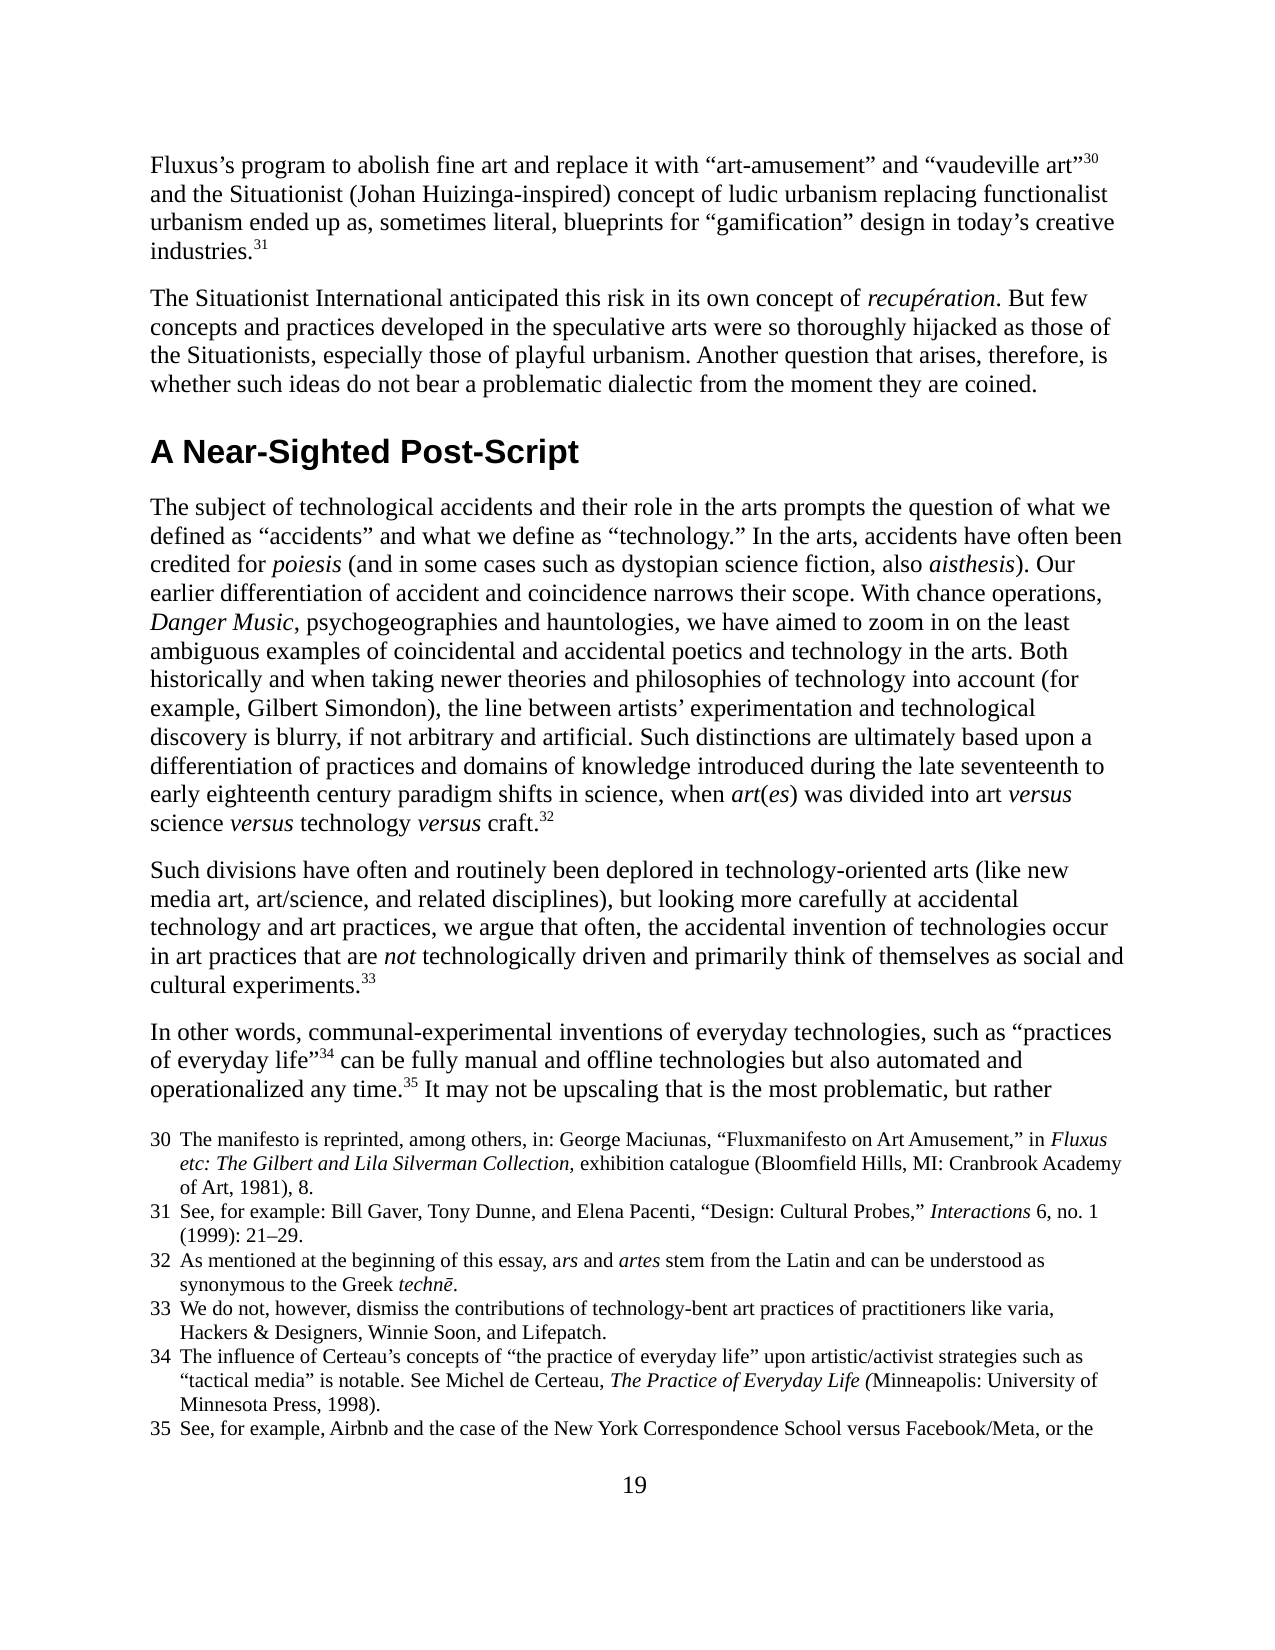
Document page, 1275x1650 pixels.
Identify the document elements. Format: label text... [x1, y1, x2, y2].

text Fluxus’s program to abolish fine art and replace it with “art-amusement” and “vaudeville art” and the Situationist (Johan Huizinga-inspired) concept of ludic urbanism replacing functionalist urbanism ended up as, sometimes literal, blueprints for “gamification” design in today’s creative industries. [150, 150, 1125, 265]
text See, for example: Bill Gaver, Tony Dunne, and Elena Pacenti, “Design: Cultural Probes,” Interactions 6, no. 1 (1999): 21–29. [150, 1199, 1125, 1247]
text The subject of technological accidents and their role in the arts prompts the question of what we defined as “accidents” and what we define as “technology.” In the arts, accidents have often been credited for poiesis (and in some cases such as dystopian science fiction, also aisthesis). Our earlier differentiation of accident and coincidence narrows their scope. With chance operations, Danger Music, psychogeographies and hauntologies, we have aimed to zoom in on the least ambiguous examples of coincidental and accidental poetics and technology in the arts. Both historically and when taking newer theories and philosophies of technology into account (for example, Gilbert Simondon), the line between artists’ experimentation and technological discovery is blurry, if not arbitrary and artificial. Such distinctions are ultimately based upon a differentiation of practices and domains of knowledge introduced during the late seventeenth to early eighteenth century paradigm shifts in science, when art(es) was divided into art versus science versus technology versus craft. [150, 492, 1125, 837]
text Such divisions have often and routinely been deplored in technology-oriented arts (like new media art, art/science, and related disciplines), but looking more carefully at accidental technology and art practices, we argue that often, the accidental invention of technologies occur in art practices that are not technologically driven and primarily think of themselves as social and cultural experiments. [150, 855, 1125, 999]
text The Situationist International anticipated this risk in its own concept of recupération. But few concepts and practices developed in the speculative arts were so thoroughly hijacked as those of the Situationists, especially those of playful urbanism. Another question that arises, therefore, is whether such ideas do not bear a problematic dialectic from the moment they are coined. [150, 283, 1125, 398]
text In other words, communal-experimental inventions of everyday technologies, such as “practices of everyday life” can be fully manual and offline technologies but also automated and operationalized any time. It may not be upscaling that is the most problematic, but rather [150, 1017, 1125, 1103]
text As mentioned at the beginning of this essay, ars and artes stem from the Latin and can be understood as synonymous to the Greek technē. [150, 1247, 1125, 1296]
text The manifesto is reprinted, among others, in: George Maciunas, “Fluxmanifesto on Art Amusement,” in Fluxus etc: The Gilbert and Lila Silverman Collection, exhibition catalogue (Bloomfield Hills, MI: Cranbrook Academy of Art, 1981), 8. [150, 1127, 1125, 1199]
text We do not, however, dismiss the contributions of technology-bent art practices of practitioners like varia, Hackers & Designers, Winnie Soon, and Lifepatch. [150, 1296, 1125, 1344]
text See, for example, Airbnb and the case of the New York Correspondence School versus Facebook/Meta, or the [150, 1416, 1125, 1440]
text The influence of Certeau’s concepts of “the practice of everyday life” upon artistic/activist strategies such as “tactical media” is notable. See Michel de Certeau, The Practice of Everyday Life (Minneapolis: University of Minnesota Press, 1998). [150, 1344, 1125, 1416]
subtitle A Near-Sighted Post-Script [150, 432, 1125, 471]
